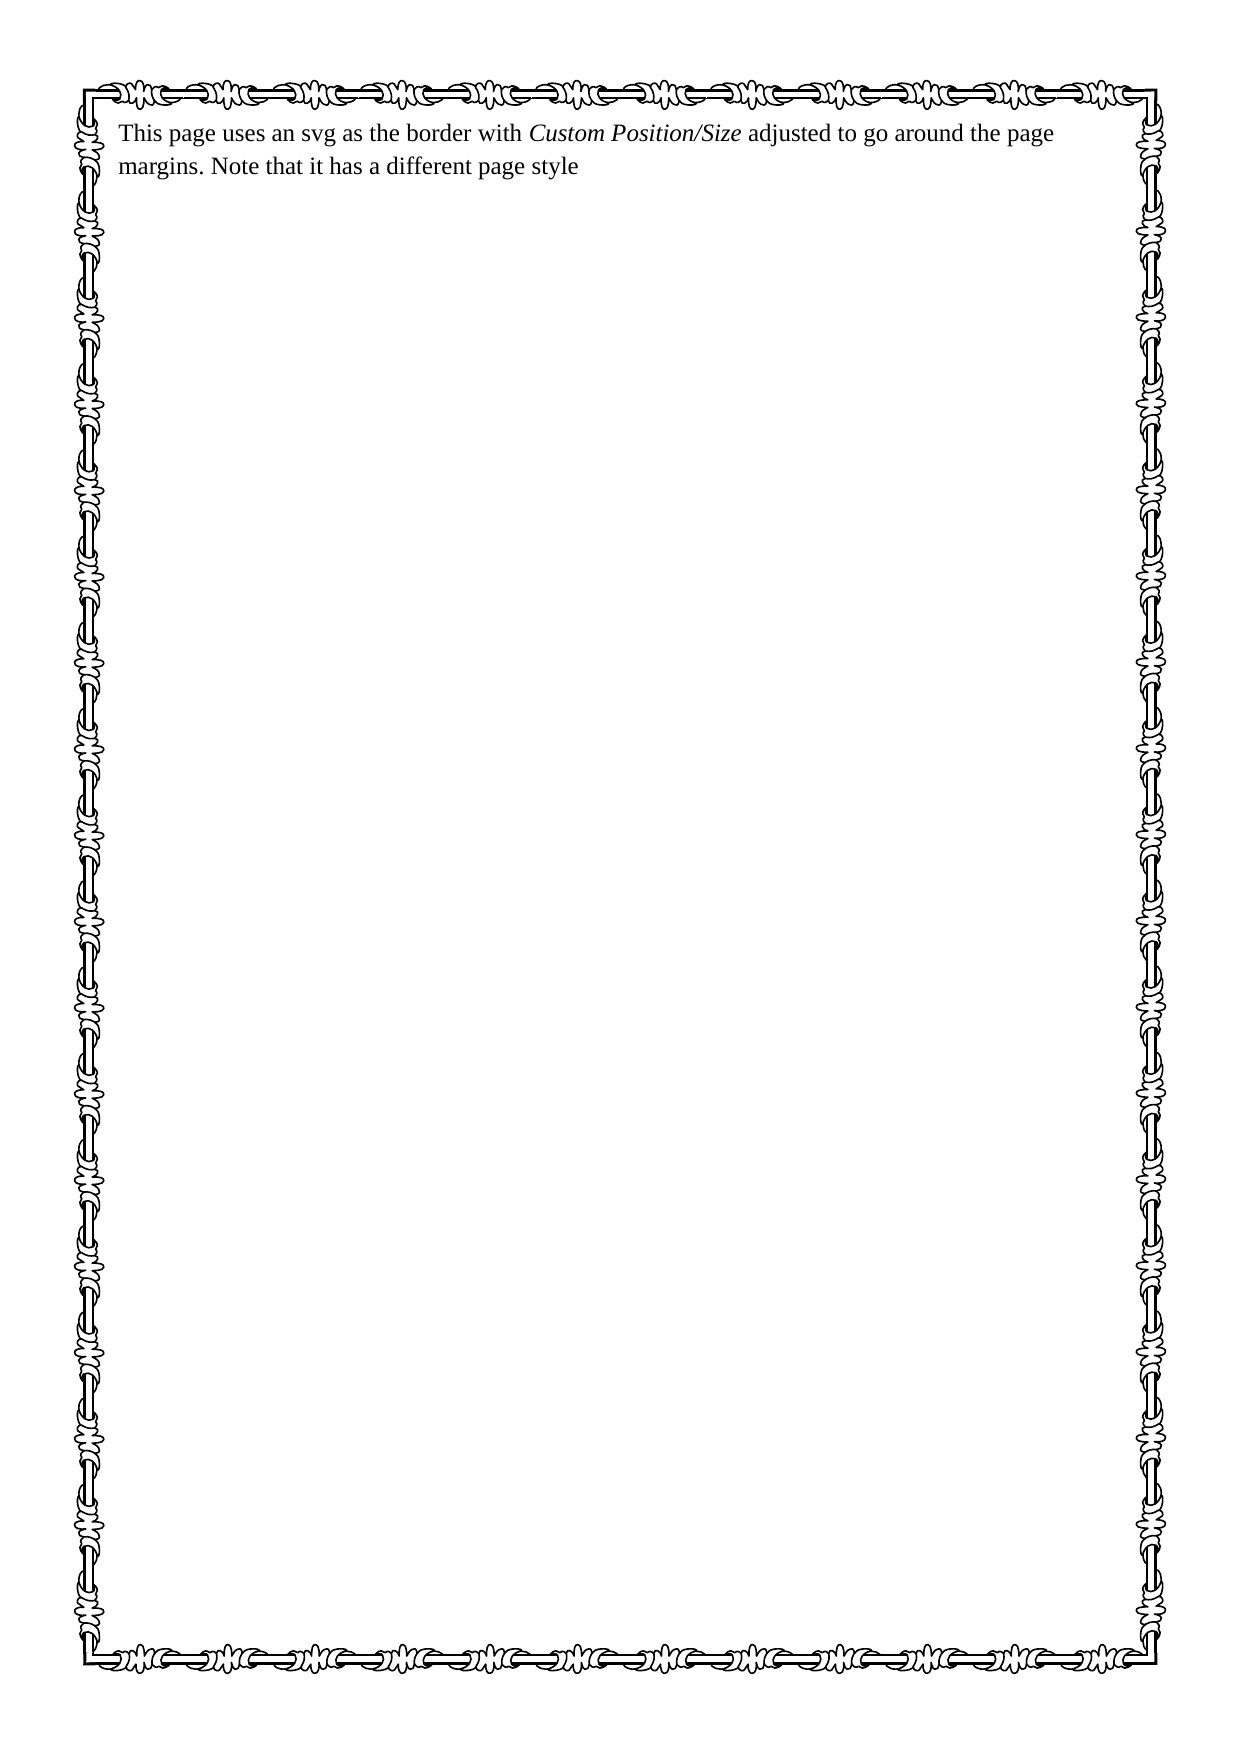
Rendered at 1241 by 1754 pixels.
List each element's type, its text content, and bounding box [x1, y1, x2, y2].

text This page uses an svg as the border with Custom Position/Size adjusted to go around the page margins. Note that it has a different page style [118, 118, 1122, 180]
